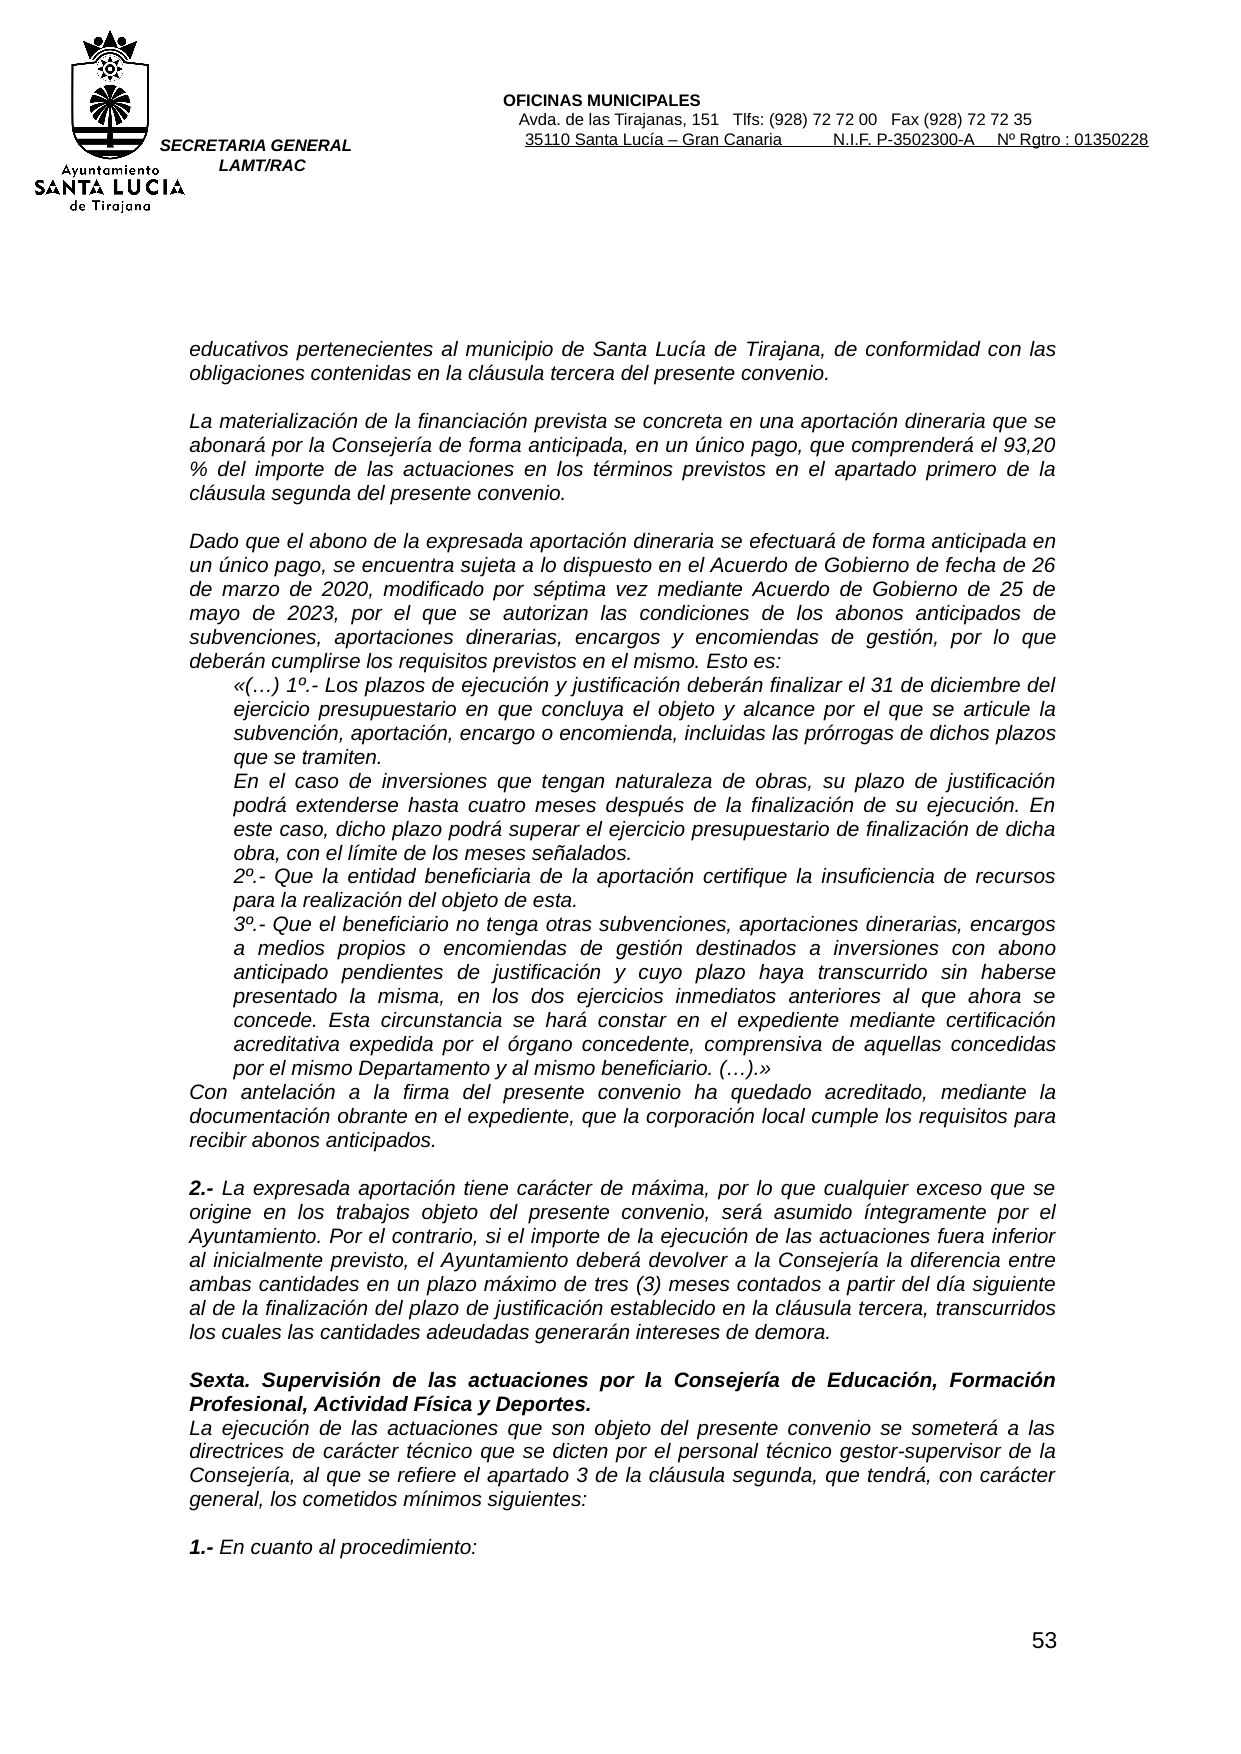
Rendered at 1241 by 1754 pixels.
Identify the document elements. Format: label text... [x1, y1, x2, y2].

text La materialización de la financiación prevista se concreta en una aportación dineraria que se abonará por la Consejería de forma anticipada, en un único pago, que comprenderá el 93,20 % del importe de las actuaciones en los términos previstos en el apartado primero de la cláusula segunda del presente convenio. [189, 409, 1057, 505]
text 2.- La expresada aportación tiene carácter de máxima, por lo que cualquier exceso que se origine en los trabajos objeto del presente convenio, será asumido íntegramente por el Ayuntamiento. Por el contrario, si el importe de la ejecución de las actuaciones fuera inferior al inicialmente previsto, el Ayuntamiento deberá devolver a la Consejería la diferencia entre ambas cantidades en un plazo máximo de tres (3) meses contados a partir del día siguiente al de la finalización del plazo de justificación establecido en la cláusula tercera, transcurridos los cuales las cantidades adeudadas generarán intereses de demora. [189, 1176, 1057, 1343]
text En el caso de inversiones que tengan naturaleza de obras, su plazo de justificación podrá extenderse hasta cuatro meses después de la finalización de su ejecución. En este caso, dicho plazo podrá superar el ejercicio presupuestario de finalización de dicha obra, con el límite de los meses señalados. [233, 768, 1057, 864]
text 2º.- Que la entidad beneficiaria de la aportación certifique la insuficiencia de recursos para la realización del objeto de esta. [233, 864, 1057, 912]
text educativos pertenecientes al municipio de Santa Lucía de Tirajana, de conformidad con las obligaciones contenidas en la cláusula tercera del presente convenio. [189, 337, 1057, 385]
text «(…) 1º.- Los plazos de ejecución y justificación deberán finalizar el 31 de diciembre del ejercicio presupuestario en que concluya el objeto y alcance por el que se articule la subvención, aportación, encargo o encomienda, incluidas las prórrogas de dichos plazos que se tramiten. [233, 673, 1057, 768]
picture [6, 0, 213, 239]
text Con antelación a la firma del presente convenio ha quedado acreditado, mediante la documentación obrante en el expediente, que la corporación local cumple los requisitos para recibir abonos anticipados. [189, 1080, 1057, 1152]
text 1.- En cuanto al procedimiento: [189, 1535, 1057, 1559]
text Dado que el abono de la expresada aportación dineraria se efectuará de forma anticipada en un único pago, se encuentra sujeta a lo dispuesto en el Acuerdo de Gobierno de fecha de 26 de marzo de 2020, modificado por séptima vez mediante Acuerdo de Gobierno de 25 de mayo de 2023, por el que se autorizan las condiciones de los abonos anticipados de subvenciones, aportaciones dinerarias, encargos y encomiendas de gestión, por lo que deberán cumplirse los requisitos previstos en el mismo. Esto es: [189, 529, 1057, 673]
text 3º.- Que el beneficiario no tenga otras subvenciones, aportaciones dinerarias, encargos a medios propios o encomiendas de gestión destinados a inversiones con abono anticipado pendientes de justificación y cuyo plazo haya transcurrido sin haberse presentado la misma, en los dos ejercicios inmediatos anteriores al que ahora se concede. Esta circunstancia se hará constar en el expediente mediante certificación acreditativa expedida por el órgano concedente, comprensiva de aquellas concedidas por el mismo Departamento y al mismo beneficiario. (…).» [233, 912, 1057, 1080]
text Sexta. Supervisión de las actuaciones por la Consejería de Educación, Formación Profesional, Actividad Física y Deportes. [189, 1367, 1057, 1415]
text La ejecución de las actuaciones que son objeto del presente convenio se someterá a las directrices de carácter técnico que se dicten por el personal técnico gestor-supervisor de la Consejería, al que se refiere el apartado 3 de la cláusula segunda, que tendrá, con carácter general, los cometidos mínimos siguientes: [189, 1415, 1057, 1511]
